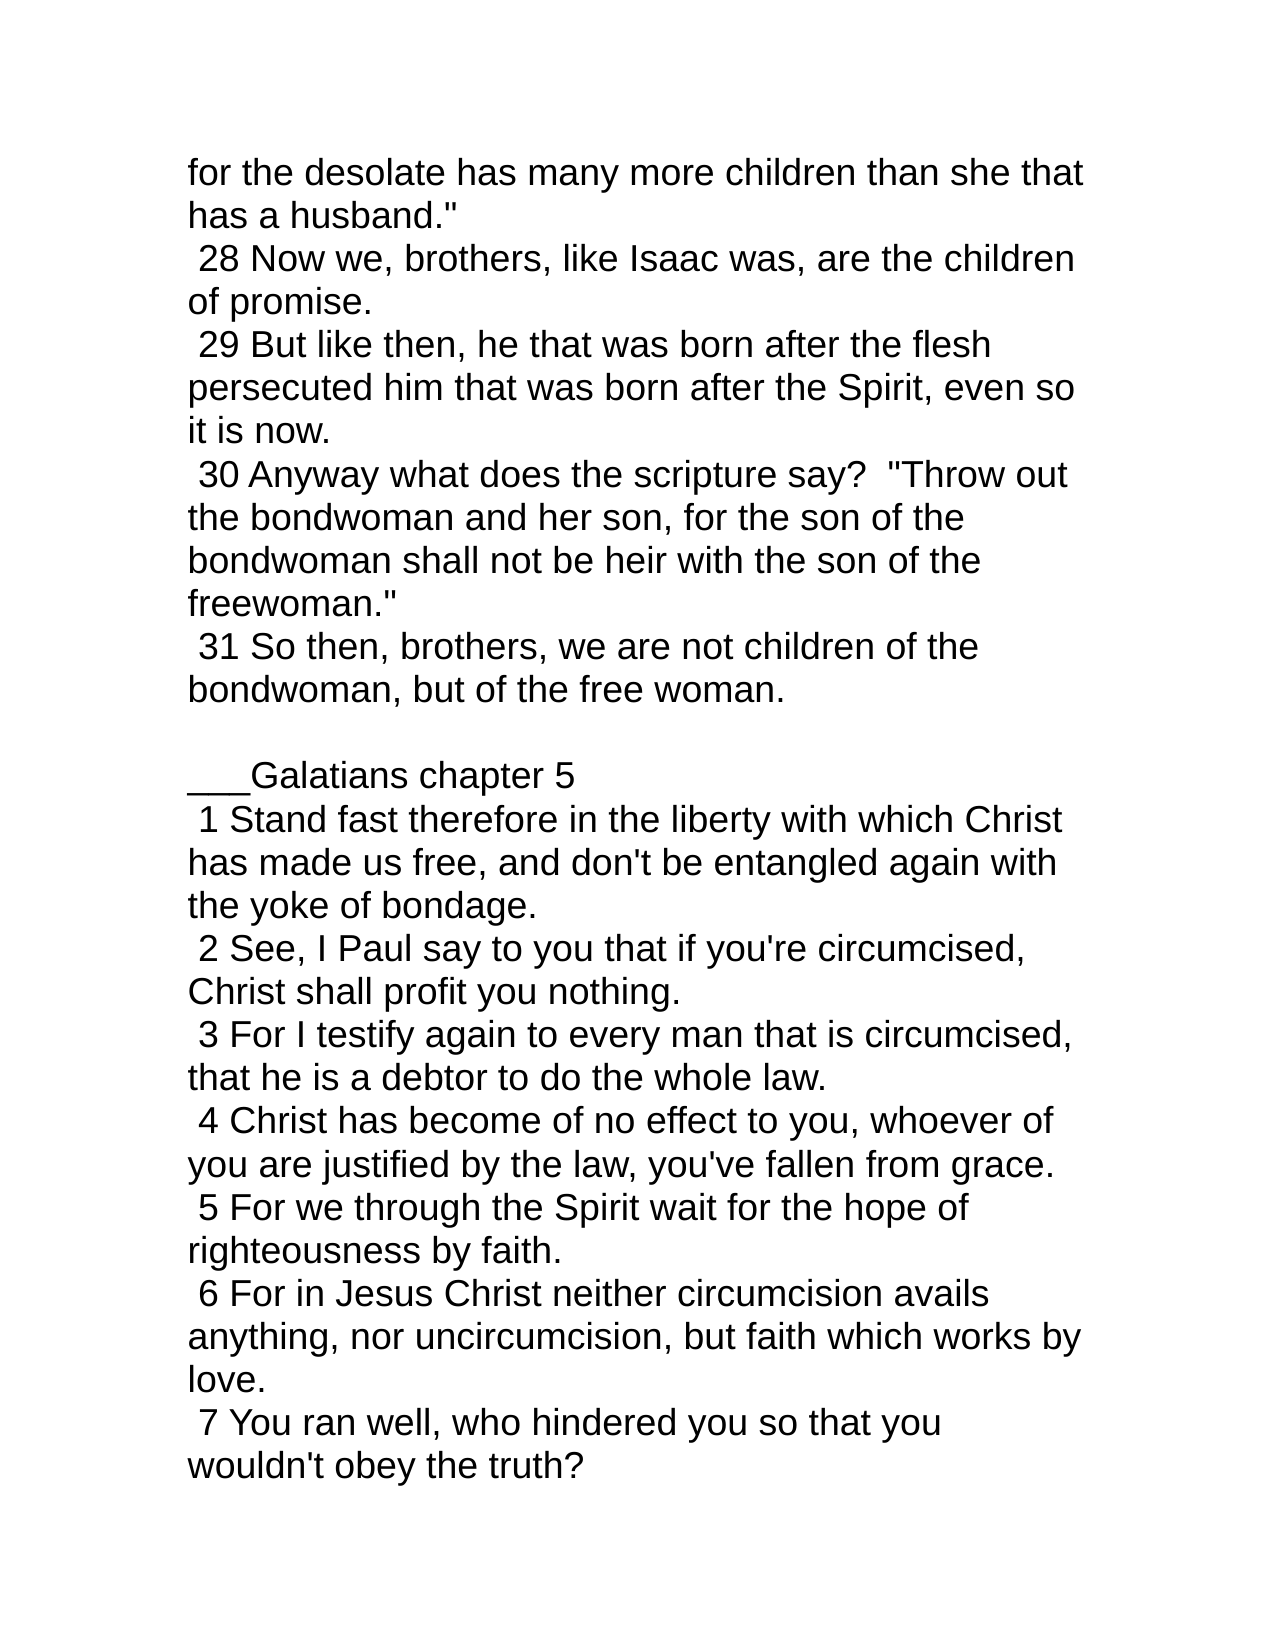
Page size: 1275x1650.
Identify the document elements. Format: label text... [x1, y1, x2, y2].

text 7 You ran well, who hindered you so that you wouldn't obey the truth? [187, 1401, 1087, 1487]
text 4 Christ has become of no effect to you, whoever of you are justified by the law, you've fallen from grace. [187, 1099, 1087, 1185]
text 5 For we through the Spirit wait for the hope of righteousness by faith. [187, 1185, 1087, 1271]
text 28 Now we, brothers, like Isaac was, are the children of promise. [187, 236, 1087, 322]
text 29 But like then, he that was born after the flesh persecuted him that was born after the Spirit, even so it is now. [187, 322, 1087, 452]
text 6 For in Jesus Christ neither circumcision avails anything, nor uncircumcision, but faith which works by love. [187, 1271, 1087, 1401]
text for the desolate has many more children than she that has a husband." [187, 150, 1087, 236]
text 30 Anyway what does the scripture say? "Throw out the bondwoman and her son, for the son of the bondwoman shall not be heir with the son of the freewoman." [187, 452, 1087, 624]
text ___Galatians chapter 5 [187, 754, 1087, 797]
text 1 Stand fast therefore in the liberty with which Christ has made us free, and don't be entangled again with the yoke of bondage. [187, 797, 1087, 926]
text 31 So then, brothers, we are not children of the bondwoman, but of the free woman. [187, 624, 1087, 711]
text 3 For I testify again to every man that is circumcised, that he is a debtor to do the whole law. [187, 1012, 1087, 1099]
text 2 See, I Paul say to you that if you're circumcised, Christ shall profit you nothing. [187, 926, 1087, 1012]
